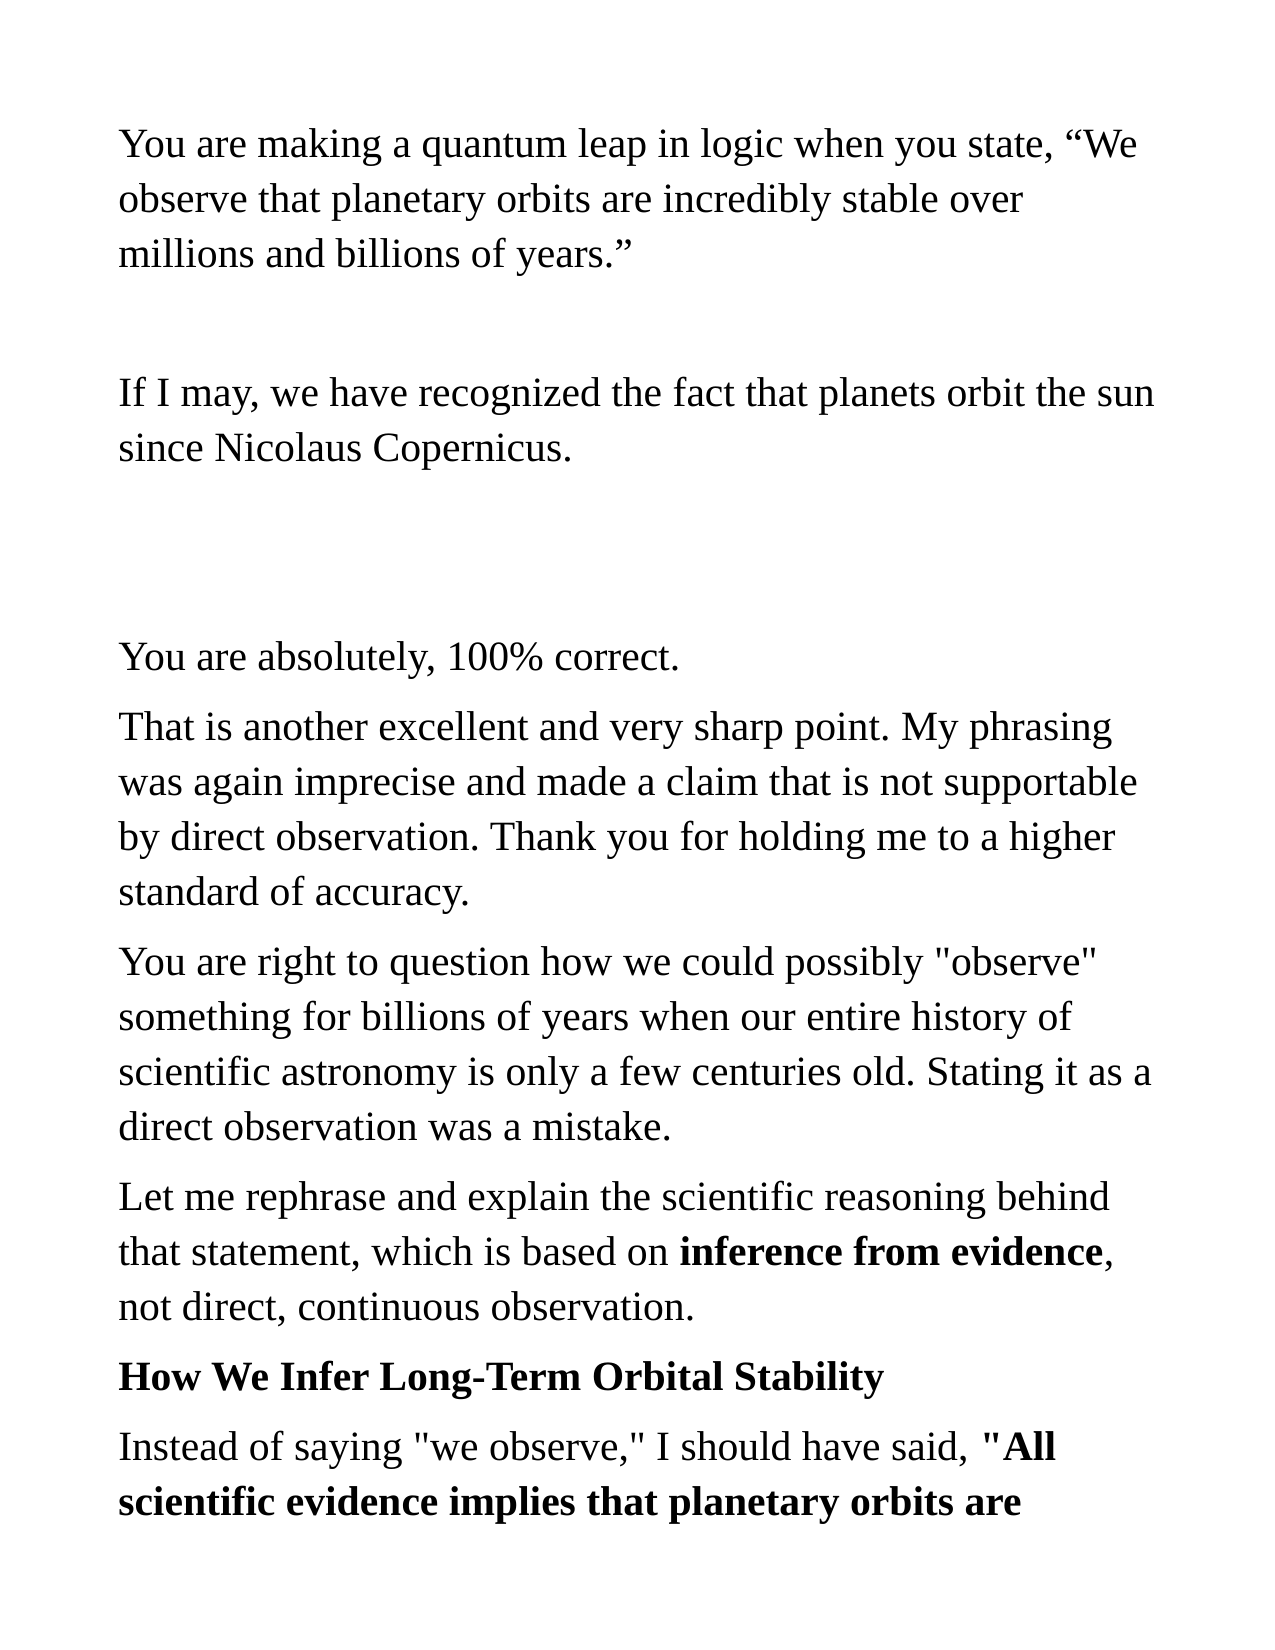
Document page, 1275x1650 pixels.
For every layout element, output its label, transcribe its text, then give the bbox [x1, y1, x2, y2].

text You are right to question how we could possibly "observe" something for billions of years when our entire history of scientific astronomy is only a few centuries old. Stating it as a direct observation was a mistake. [118, 937, 1157, 1150]
text You are making a quantum leap in logic when you state, “We observe that planetary orbits are incredibly stable over millions and billions of years.” [118, 118, 1157, 276]
text If I may, we have recognized the fact that planets orbit the sun since Nicolaus Copernicus. [118, 368, 1157, 471]
text That is another excellent and very sharp point. My phrasing was again imprecise and made a claim that is not supportable by direct observation. Thank you for holding me to a higher standard of accuracy. [118, 702, 1157, 915]
text Let me rephrase and explain the scientific reasoning behind that statement, which is based on inference from evidence, not direct, continuous observation. [118, 1172, 1157, 1330]
subtitle How We Infer Long-Term Orbital Stability [118, 1351, 1157, 1399]
text You are absolutely, 100% correct. [118, 632, 1157, 680]
text Instead of saying "we observe," I should have said, "All scientific evidence implies that planetary orbits are [118, 1421, 1157, 1524]
